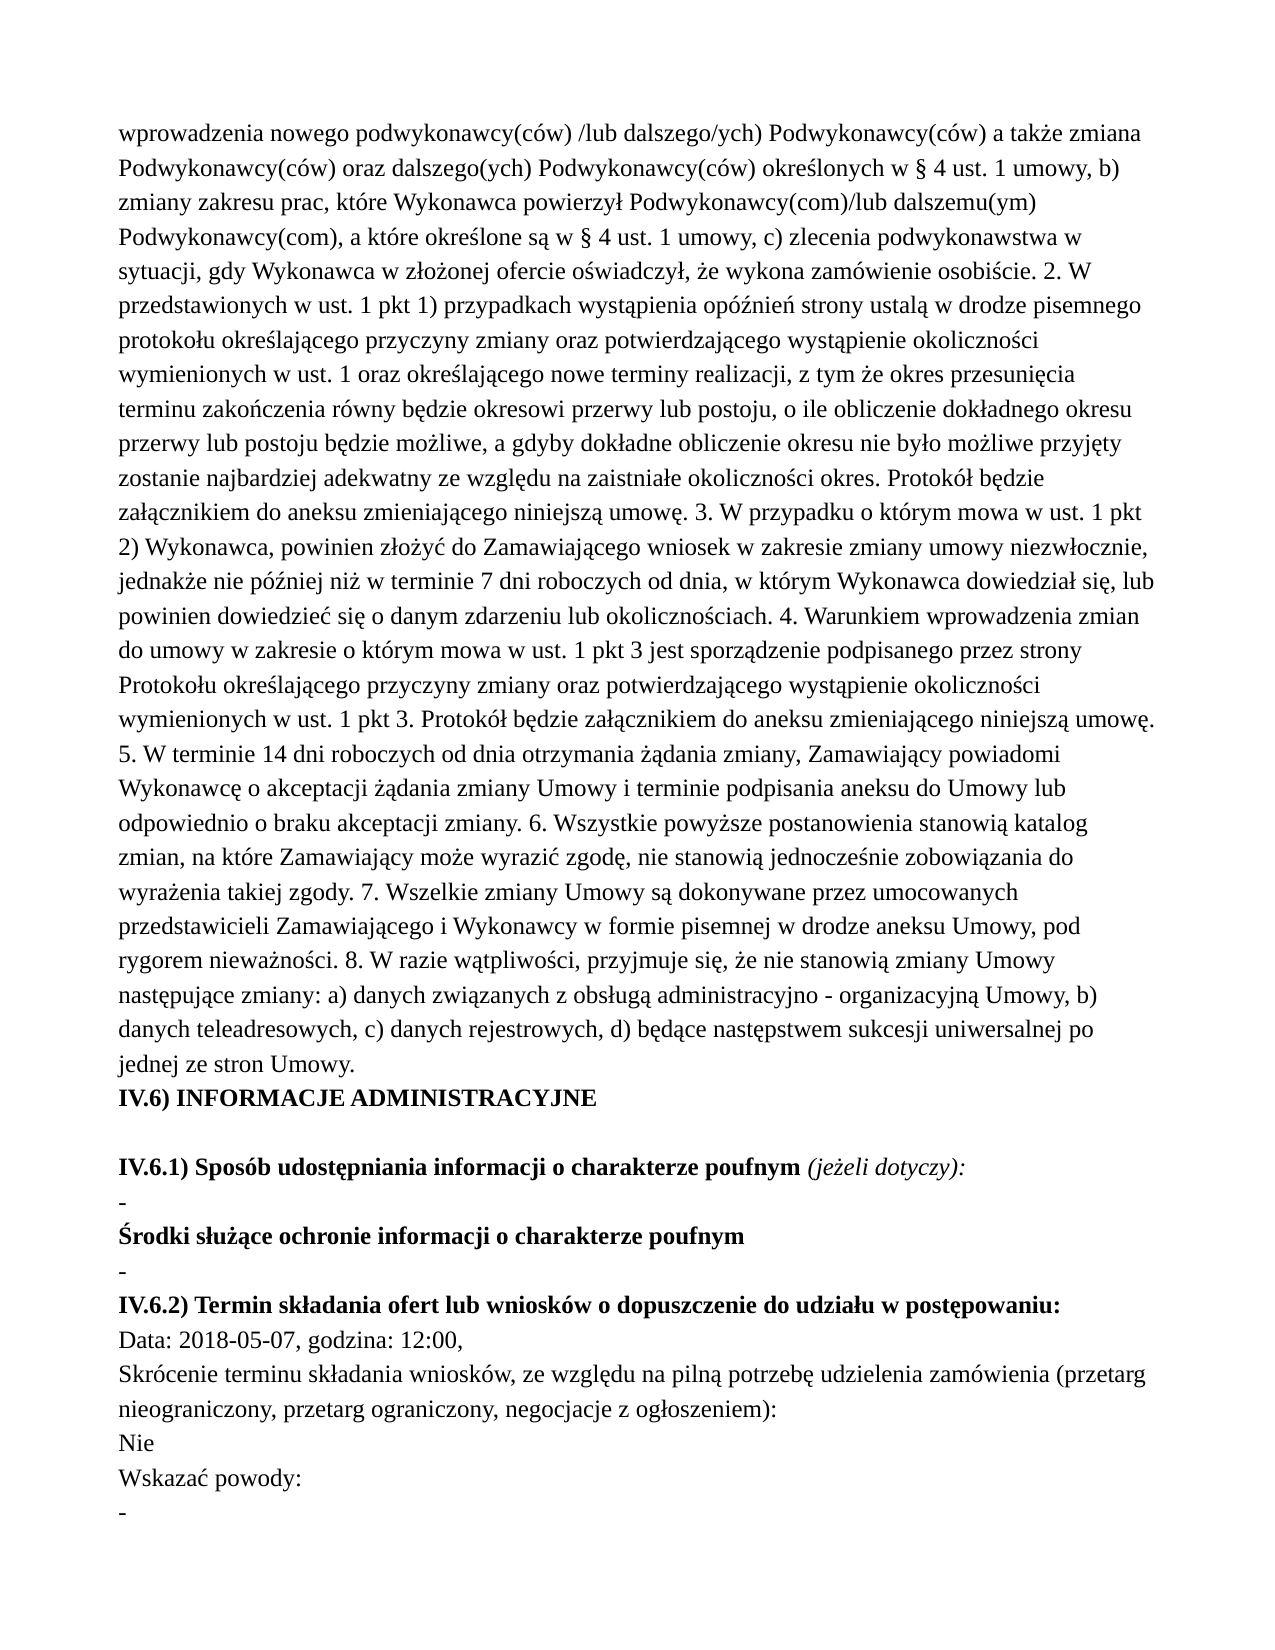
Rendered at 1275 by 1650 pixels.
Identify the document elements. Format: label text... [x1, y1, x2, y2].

text wprowadzenia nowego podwykonawcy(ców) /lub dalszego/ych) Podwykonawcy(ców) a także zmiana Podwykonawcy(ców) oraz dalszego(ych) Podwykonawcy(ców) określonych w § 4 ust. 1 umowy, b) zmiany zakresu prac, które Wykonawca powierzył Podwykonawcy(com)/lub dalszemu(ym) Podwykonawcy(com), a które określone są w § 4 ust. 1 umowy, c) zlecenia podwykonawstwa w sytuacji, gdy Wykonawca w złożonej ofercie oświadczył, że wykona zamówienie osobiście. 2. W przedstawionych w ust. 1 pkt 1) przypadkach wystąpienia opóźnień strony ustalą w drodze pisemnego protokołu określającego przyczyny zmiany oraz potwierdzającego wystąpienie okoliczności wymienionych w ust. 1 oraz określającego nowe terminy realizacji, z tym że okres przesunięcia terminu zakończenia równy będzie okresowi przerwy lub postoju, o ile obliczenie dokładnego okresu przerwy lub postoju będzie możliwe, a gdyby dokładne obliczenie okresu nie było możliwe przyjęty zostanie najbardziej adekwatny ze względu na zaistniałe okoliczności okres. Protokół będzie załącznikiem do aneksu zmieniającego niniejszą umowę. 3. W przypadku o którym mowa w ust. 1 pkt 2) Wykonawca, powinien złożyć do Zamawiającego wniosek w zakresie zmiany umowy niezwłocznie, jednakże nie później niż w terminie 7 dni roboczych od dnia, w którym Wykonawca dowiedział się, lub powinien dowiedzieć się o danym zdarzeniu lub okolicznościach. 4. Warunkiem wprowadzenia zmian do umowy w zakresie o którym mowa w ust. 1 pkt 3 jest sporządzenie podpisanego przez strony Protokołu określającego przyczyny zmiany oraz potwierdzającego wystąpienie okoliczności wymienionych w ust. 1 pkt 3. Protokół będzie załącznikiem do aneksu zmieniającego niniejszą umowę. 5. W terminie 14 dni roboczych od dnia otrzymania żądania zmiany, Zamawiający powiadomi Wykonawcę o akceptacji żądania zmiany Umowy i terminie podpisania aneksu do Umowy lub odpowiednio o braku akceptacji zmiany. 6. Wszystkie powyższe postanowienia stanowią katalog zmian, na które Zamawiający może wyrazić zgodę, nie stanowią jednocześnie zobowiązania do wyrażenia takiej zgody. 7. Wszelkie zmiany Umowy są dokonywane przez umocowanych przedstawicieli Zamawiającego i Wykonawcy w formie pisemnej w drodze aneksu Umowy, pod rygorem nieważności. 8. W razie wątpliwości, przyjmuje się, że nie stanowią zmiany Umowy następujące zmiany: a) danych związanych z obsługą administracyjno - organizacyjną Umowy, b) danych teleadresowych, c) danych rejestrowych, d) będące następstwem sukcesji uniwersalnej po jednej ze stron Umowy. IV.6) INFORMACJE ADMINISTRACYJNE IV.6.1) Sposób udostępniania informacji o charakterze poufnym (jeżeli dotyczy): - Środki służące ochronie informacji o charakterze poufnym - IV.6.2) Termin składania ofert lub wniosków o dopuszczenie do udziału w postępowaniu: Data: 2018-05-07, godzina: 12:00, Skrócenie terminu składania wniosków, ze względu na pilną potrzebę udzielenia zamówienia (przetarg nieograniczony, przetarg ograniczony, negocjacje z ogłoszeniem): Nie Wskazać powody: [118, 118, 1157, 1526]
